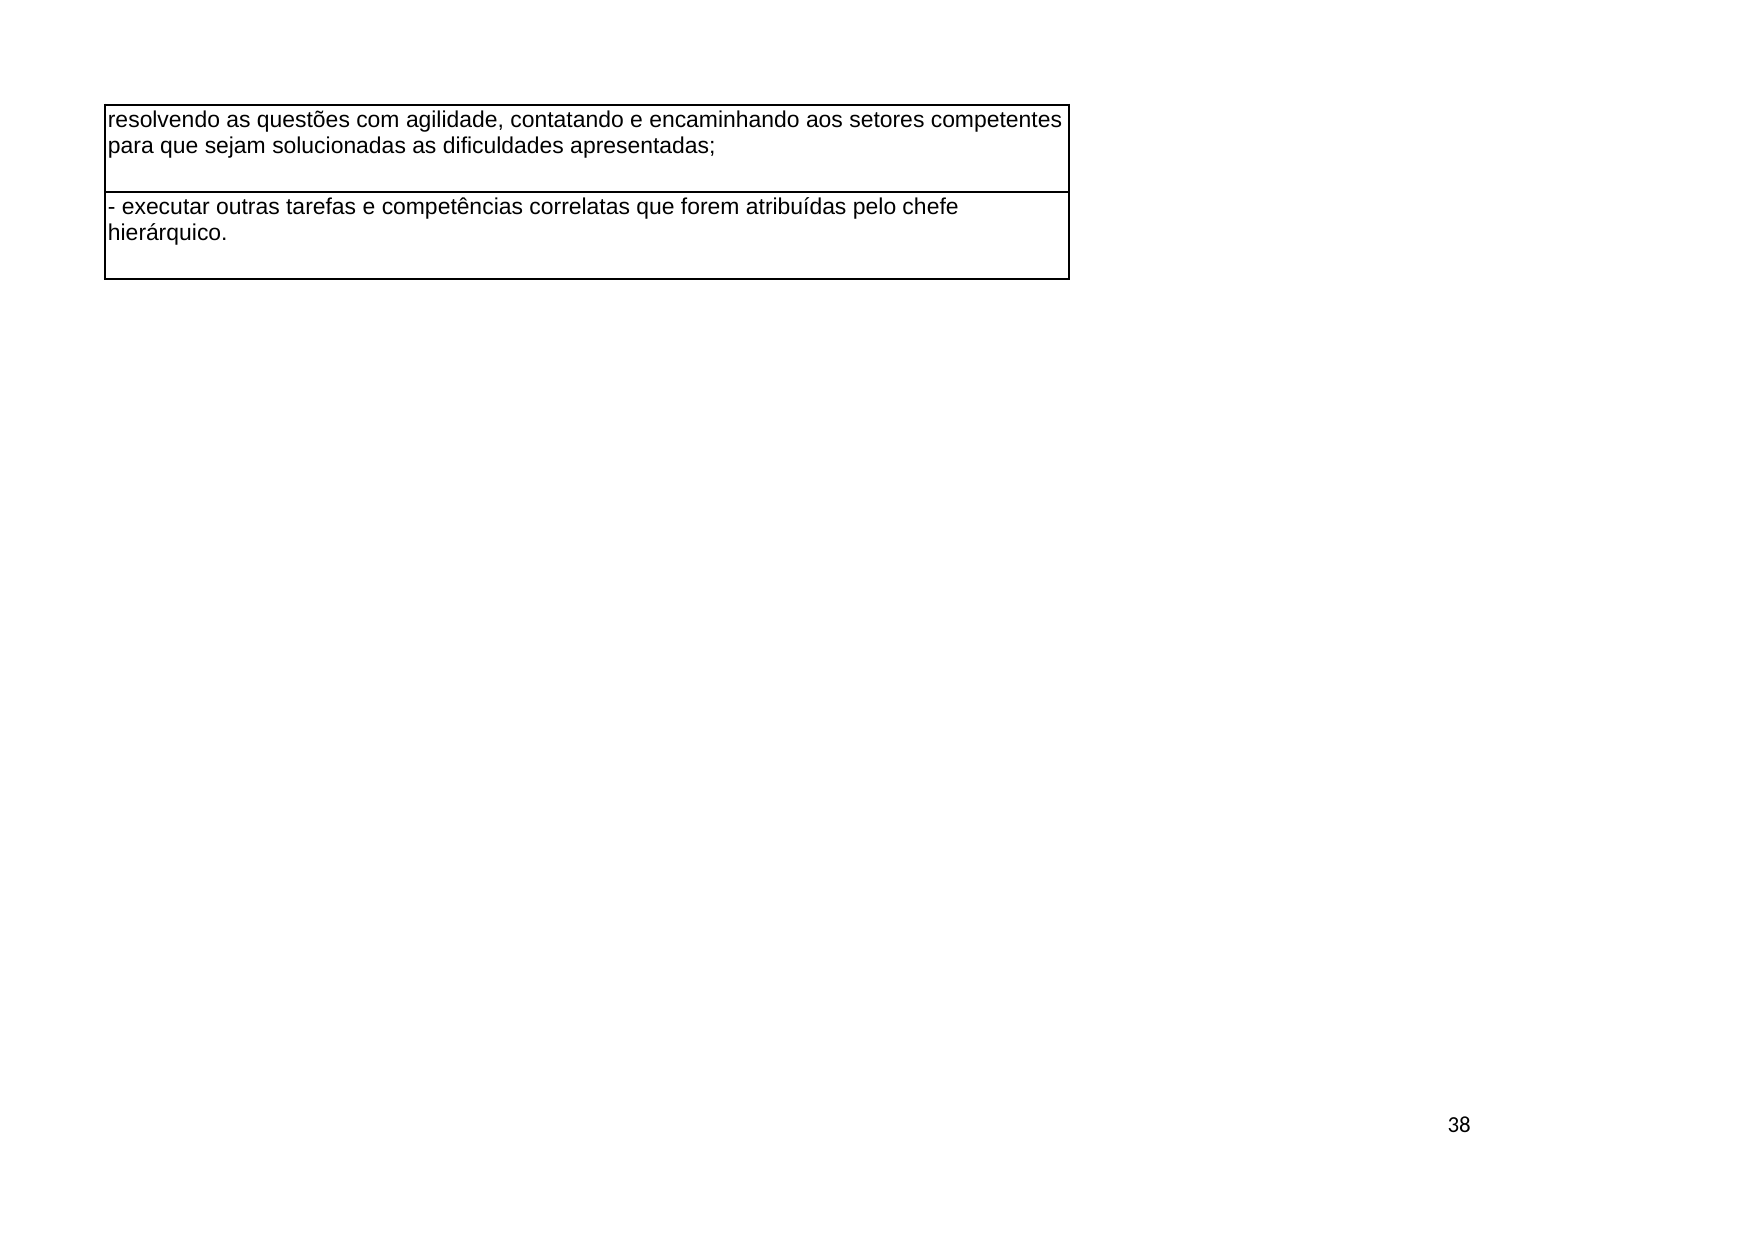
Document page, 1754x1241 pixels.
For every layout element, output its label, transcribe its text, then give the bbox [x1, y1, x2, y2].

table_cell - executar outras tarefas e competências correlatas que forem atribuídas pelo chefe hierárquico. [106, 193, 1068, 278]
table_cell resolvendo as questões com agilidade, contatando e encaminhando aos setores competentes para que sejam solucionadas as dificuldades apresentadas; [106, 106, 1068, 191]
